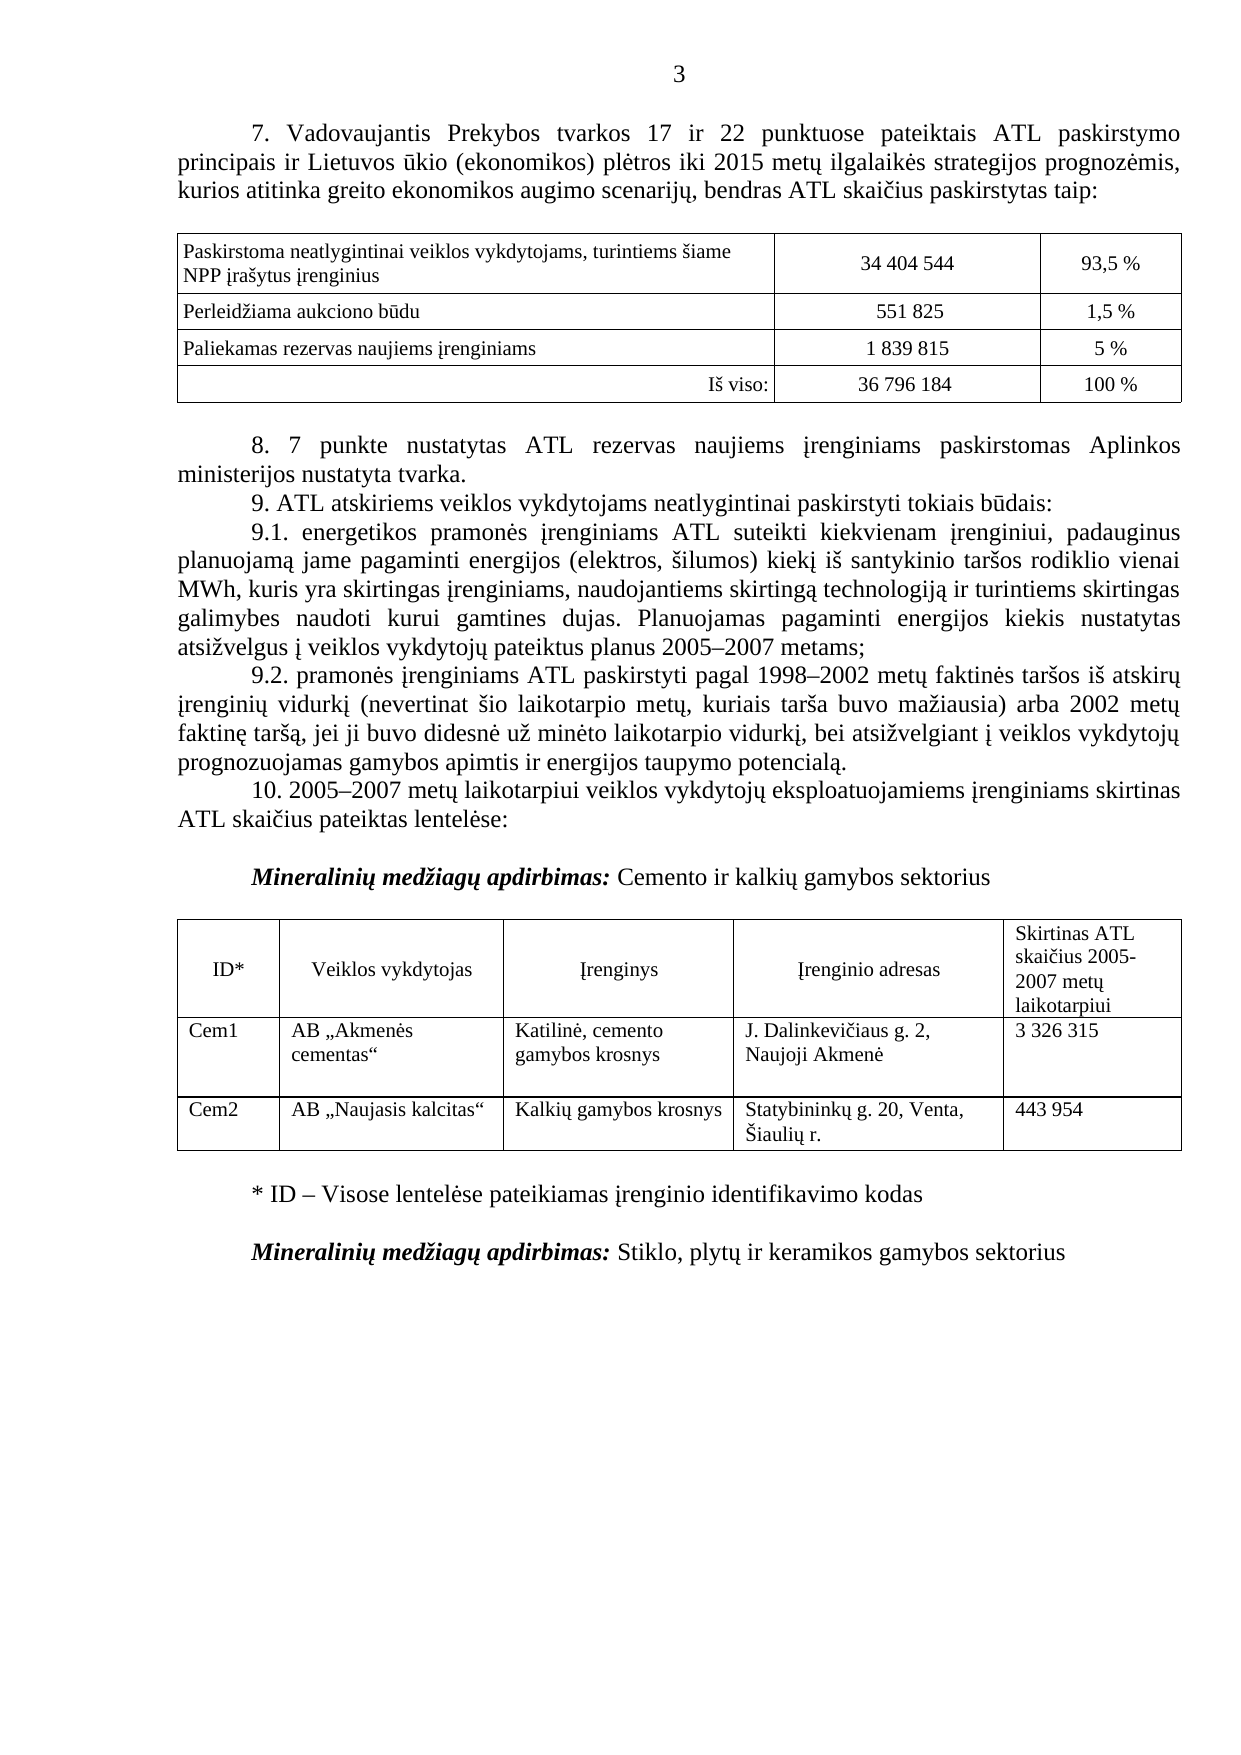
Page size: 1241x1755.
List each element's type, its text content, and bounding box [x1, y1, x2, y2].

text Mineralinių medžiagų apdirbimas: Stiklo, plytų ir keramikos gamybos sektorius [177, 1237, 1181, 1266]
table_cell 100 % [1041, 366, 1181, 401]
table_header Įrenginys [504, 920, 733, 1017]
table_cell Paliekamas rezervas naujiems įrenginiams [178, 330, 774, 365]
table_header Įrenginio adresas [734, 920, 1003, 1017]
text * ID – Visose lentelėse pateikiamas įrenginio identifikavimo kodas [177, 1179, 1181, 1208]
table_cell Cem1 [178, 1018, 279, 1096]
table_cell J. Dalinkevičiaus g. 2, Naujoji Akmenė [734, 1018, 1003, 1096]
table_cell Kalkių gamybos krosnys [504, 1098, 733, 1149]
text 9. ATL atskiriems veiklos vykdytojams neatlygintinai paskirstyti tokiais būdais: [177, 488, 1181, 517]
table_cell Perleidžiama aukciono būdu [178, 294, 774, 329]
text 8. 7 punkte nustatytas ATL rezervas naujiems įrenginiams paskirstomas Aplinkos ministerijos nustatyta tvarka. [177, 431, 1181, 488]
table_cell 443 954 [1004, 1098, 1181, 1149]
text 10. 2005–2007 metų laikotarpiui veiklos vykdytojų eksploatuojamiems įrenginiams skirtinas ATL skaičius pateiktas lentelėse: [177, 776, 1181, 833]
table_cell 3 326 315 [1004, 1018, 1181, 1096]
text Mineralinių medžiagų apdirbimas: Cemento ir kalkių gamybos sektorius [177, 862, 1181, 891]
table_cell 1 839 815 [775, 330, 1040, 365]
table_cell 1,5 % [1041, 294, 1181, 329]
table_cell 36 796 184 [775, 366, 1040, 401]
table_header Paskirstoma neatlygintinai veiklos vykdytojams, turintiems šiame NPP įrašytus įrenginius [178, 234, 774, 293]
table_cell Cem2 [178, 1098, 279, 1149]
table_cell 5 % [1041, 330, 1181, 365]
table_cell AB „Naujasis kalcitas“ [280, 1098, 503, 1149]
text 7. Vadovaujantis Prekybos tvarkos 17 ir 22 punktuose pateiktais ATL paskirstymo principais ir Lietuvos ūkio (ekonomikos) plėtros iki 2015 metų ilgalaikės strategijos prognozėmis, kurios atitinka greito ekonomikos augimo scenarijų, bendras ATL skaičius paskirstytas taip: [177, 118, 1181, 204]
table_cell 551 825 [775, 294, 1040, 329]
table_cell Statybininkų g. 20, Venta, Šiaulių r. [734, 1098, 1003, 1149]
text 9.1. energetikos pramonės įrenginiams ATL suteikti kiekvienam įrenginiui, padauginus planuojamą jame pagaminti energijos (elektros, šilumos) kiekį iš santykinio taršos rodiklio vienai MWh, kuris yra skirtingas įrenginiams, naudojantiems skirtingą technologiją ir turintiems skirtingas galimybes naudoti kurui gamtines dujas. Planuojamas pagaminti energijos kiekis nustatytas atsižvelgus į veiklos vykdytojų pateiktus planus 2005–2007 metams; [177, 517, 1181, 661]
table_header 34 404 544 [775, 234, 1040, 293]
text 9.2. pramonės įrenginiams ATL paskirstyti pagal 1998–2002 metų faktinės taršos iš atskirų įrenginių vidurkį (nevertinat šio laikotarpio metų, kuriais tarša buvo mažiausia) arba 2002 metų faktinę taršą, jei ji buvo didesnė už minėto laikotarpio vidurkį, bei atsižvelgiant į veiklos vykdytojų prognozuojamas gamybos apimtis ir energijos taupymo potencialą. [177, 661, 1181, 776]
table_cell Katilinė, cemento gamybos krosnys [504, 1018, 733, 1096]
table_cell Iš viso: [178, 366, 774, 401]
table_header 93,5 % [1041, 234, 1181, 293]
table_header ID* [178, 920, 279, 1017]
table_cell AB „Akmenės cementas“ [280, 1018, 503, 1096]
table_header Veiklos vykdytojas [280, 920, 503, 1017]
table_header Skirtinas ATL skaičius 2005- 2007 metų laikotarpiui [1004, 920, 1181, 1017]
